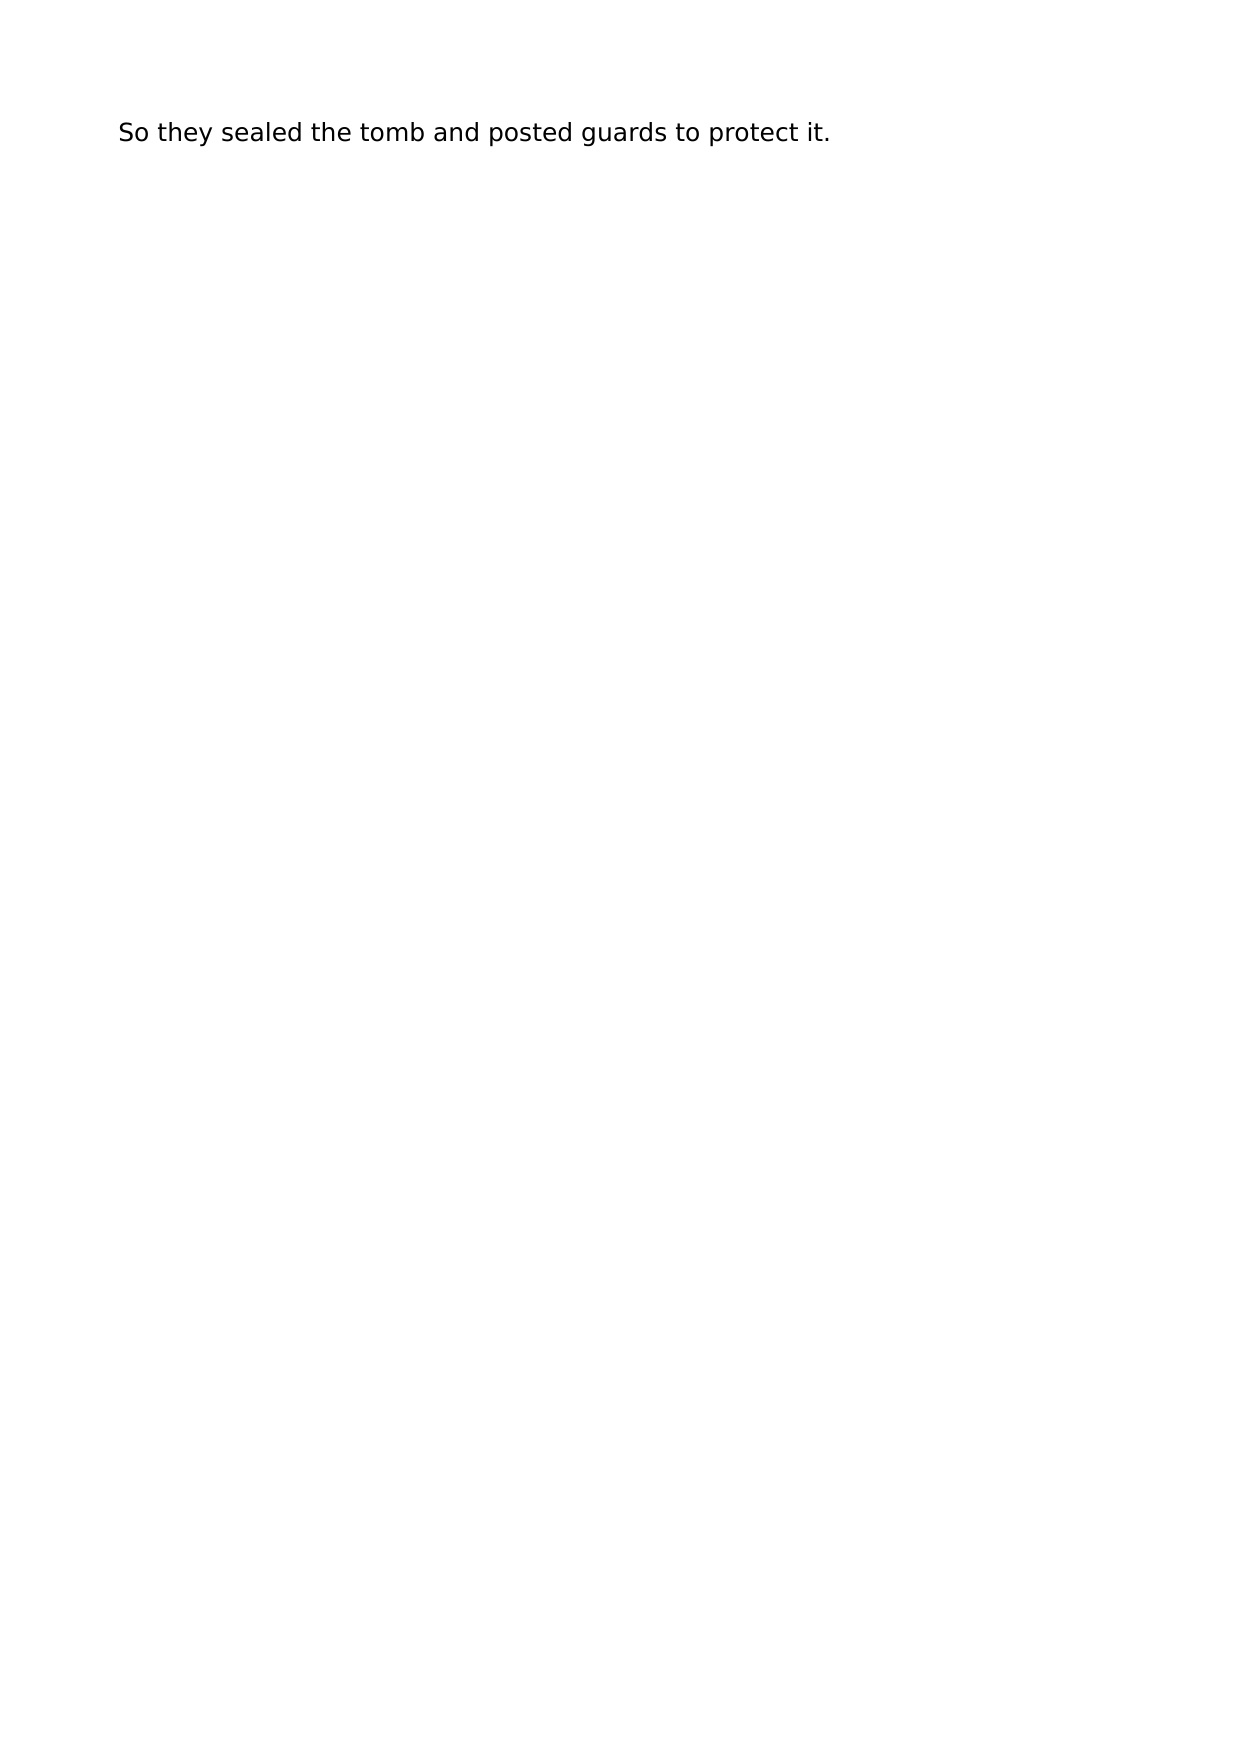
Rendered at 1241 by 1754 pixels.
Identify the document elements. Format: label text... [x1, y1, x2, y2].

text So they sealed the tomb and posted guards to protect it. [118, 118, 1122, 147]
